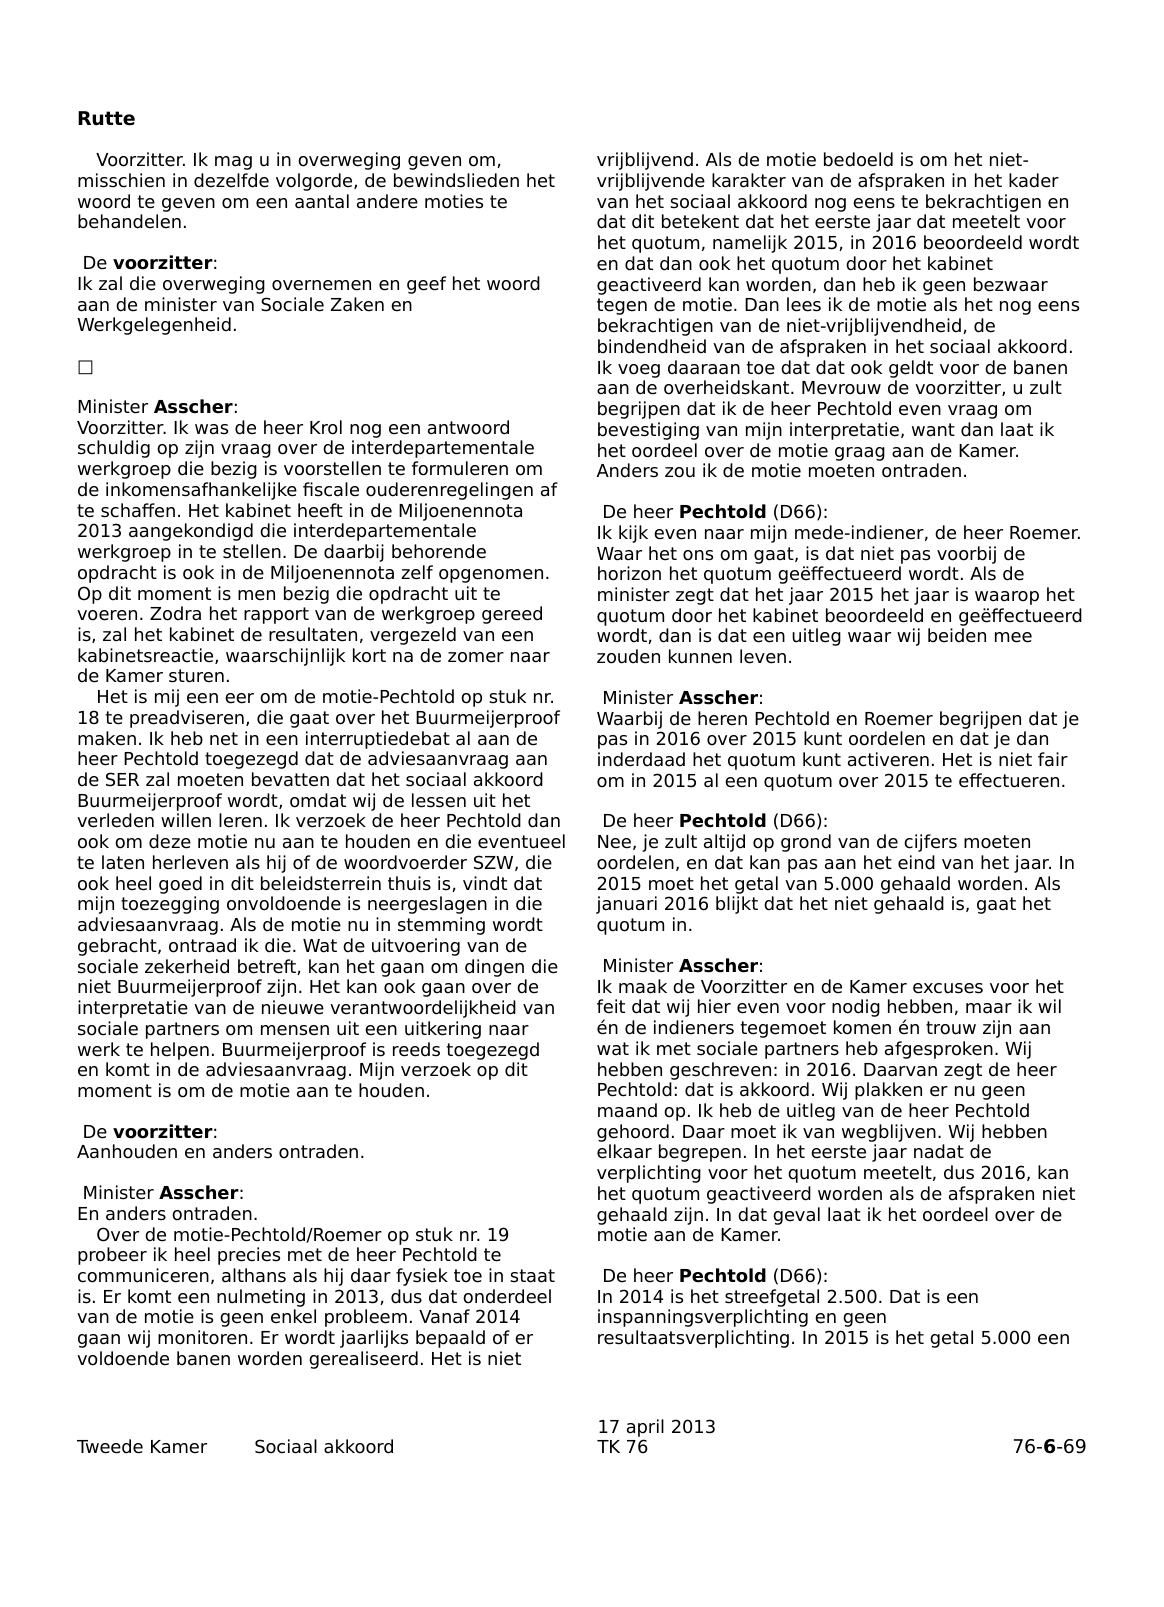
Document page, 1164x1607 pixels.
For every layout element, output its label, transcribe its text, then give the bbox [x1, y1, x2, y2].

text Minister Asscher: [596, 956, 1087, 976]
text Voorzitter. Ik mag u in overweging geven om, misschien in dezelfde volgorde, de bewindslieden het woord te geven om een aantal andere moties te behandelen. [77, 150, 567, 233]
text Ik maak de Voorzitter en de Kamer excuses voor het feit dat wij hier even voor nodig hebben, maar ik wil én de indieners tegemoet komen én trouw zijn aan wat ik met sociale partners heb afgesproken. Wij hebben geschreven: in 2016. Daarvan zegt de heer Pechtold: dat is akkoord. Wij plakken er nu geen maand op. Ik heb de uitleg van de heer Pechtold gehoord. Daar moet ik van wegblijven. Wij hebben elkaar begrepen. In het eerste jaar nadat de verplichting voor het quotum meetelt, dus 2016, kan het quotum geactiveerd worden als de afspraken niet gehaald zijn. In dat geval laat ik het oordeel over de motie aan de Kamer. [596, 976, 1087, 1246]
text In 2014 is het streefgetal 2.500. Dat is een inspanningsverplichting en geen resultaatsverplichting. In 2015 is het getal 5.000 een [596, 1287, 1087, 1349]
text Minister Asscher: [77, 397, 567, 417]
text □ [77, 356, 567, 377]
text Het is mij een eer om de motie-Pechtold op stuk nr. 18 te preadviseren, die gaat over het Buurmeijerproof maken. Ik heb net in een interruptiedebat al aan de heer Pechtold toegezegd dat de adviesaanvraag aan de SER zal moeten bevatten dat het sociaal akkoord Buurmeijerproof wordt, omdat wij de lessen uit het verleden willen leren. Ik verzoek de heer Pechtold dan ook om deze motie nu aan te houden en die eventueel te laten herleven als hij of de woordvoerder SZW, die ook heel goed in dit beleidsterrein thuis is, vindt dat mijn toezegging onvoldoende is neergeslagen in die adviesaanvraag. Als de motie nu in stemming wordt gebracht, ontraad ik die. Wat de uitvoering van de sociale zekerheid betreft, kan het gaan om dingen die niet Buurmeijerproof zijn. Het kan ook gaan over de interpretatie van de nieuwe verantwoordelijkheid van sociale partners om mensen uit een uitkering naar werk te helpen. Buurmeijerproof is reeds toegezegd en komt in de adviesaanvraag. Mijn verzoek op dit moment is om de motie aan te houden. [77, 687, 567, 1102]
text De heer Pechtold (D66): [596, 811, 1087, 832]
text Over de motie-Pechtold/Roemer op stuk nr. 19 probeer ik heel precies met de heer Pechtold te communiceren, althans als hij daar fysiek toe in staat is. Er komt een nulmeting in 2013, dus dat onderdeel van de motie is geen enkel probleem. Vanaf 2014 gaan wij monitoren. Er wordt jaarlijks bepaald of er voldoende banen worden gerealiseerd. Het is niet [77, 1224, 567, 1369]
text Voorzitter. Ik was de heer Krol nog een antwoord schuldig op zijn vraag over de interdepartementale werkgroep die bezig is voorstellen te formuleren om de inkomensafhankelijke fiscale ouderenregelingen af te schaffen. Het kabinet heeft in de Miljoenennota 2013 aangekondigd die interdepartementale werkgroep in te stellen. De daarbij behorende opdracht is ook in de Miljoenennota zelf opgenomen. Op dit moment is men bezig die opdracht uit te voeren. Zodra het rapport van de werkgroep gereed is, zal het kabinet de resultaten, vergezeld van een kabinetsreactie, waarschijnlijk kort na de zomer naar de Kamer sturen. [77, 417, 567, 687]
text Minister Asscher: [596, 688, 1087, 708]
text De voorzitter: [77, 1122, 567, 1142]
text Aanhouden en anders ontraden. [77, 1142, 567, 1163]
text De heer Pechtold (D66): [596, 1266, 1087, 1287]
text Waarbij de heren Pechtold en Roemer begrijpen dat je pas in 2016 over 2015 kunt oordelen en dat je dan inderdaad het quotum kunt activeren. Het is niet fair om in 2015 al een quotum over 2015 te effectueren. [596, 708, 1087, 791]
text Nee, je zult altijd op grond van de cijfers moeten oordelen, en dat kan pas aan het eind van het jaar. In 2015 moet het getal van 5.000 gehaald worden. Als januari 2016 blijkt dat het niet gehaald is, gaat het quotum in. [596, 832, 1087, 936]
text Minister Asscher: [77, 1183, 567, 1204]
text Ik kijk even naar mijn mede-indiener, de heer Roemer. Waar het ons om gaat, is dat niet pas voorbij de horizon het quotum geëffectueerd wordt. Als de minister zegt dat het jaar 2015 het jaar is waarop het quotum door het kabinet beoordeeld en geëffectueerd wordt, dan is dat een uitleg waar wij beiden mee zouden kunnen leven. [596, 523, 1087, 668]
text En anders ontraden. [77, 1204, 567, 1224]
text De voorzitter: [77, 253, 567, 274]
text Ik zal die overweging overnemen en geef het woord aan de minister van Sociale Zaken en Werkgelegenheid. [77, 274, 567, 336]
text De heer Pechtold (D66): [596, 502, 1087, 523]
text vrijblijvend. Als de motie bedoeld is om het niet-vrijblijvende karakter van de afspraken in het kader van het sociaal akkoord nog eens te bekrachtigen en dat dit betekent dat het eerste jaar dat meetelt voor het quotum, namelijk 2015, in 2016 beoordeeld wordt en dat dan ook het quotum door het kabinet geactiveerd kan worden, dan heb ik geen bezwaar tegen de motie. Dan lees ik de motie als het nog eens bekrachtigen van de niet-vrijblijvendheid, de bindendheid van de afspraken in het sociaal akkoord. Ik voeg daaraan toe dat dat ook geldt voor de banen aan de overheidskant. Mevrouw de voorzitter, u zult begrijpen dat ik de heer Pechtold even vraag om bevestiging van mijn interpretatie, want dan laat ik het oordeel over de motie graag aan de Kamer. Anders zou ik de motie moeten ontraden. [596, 150, 1087, 482]
